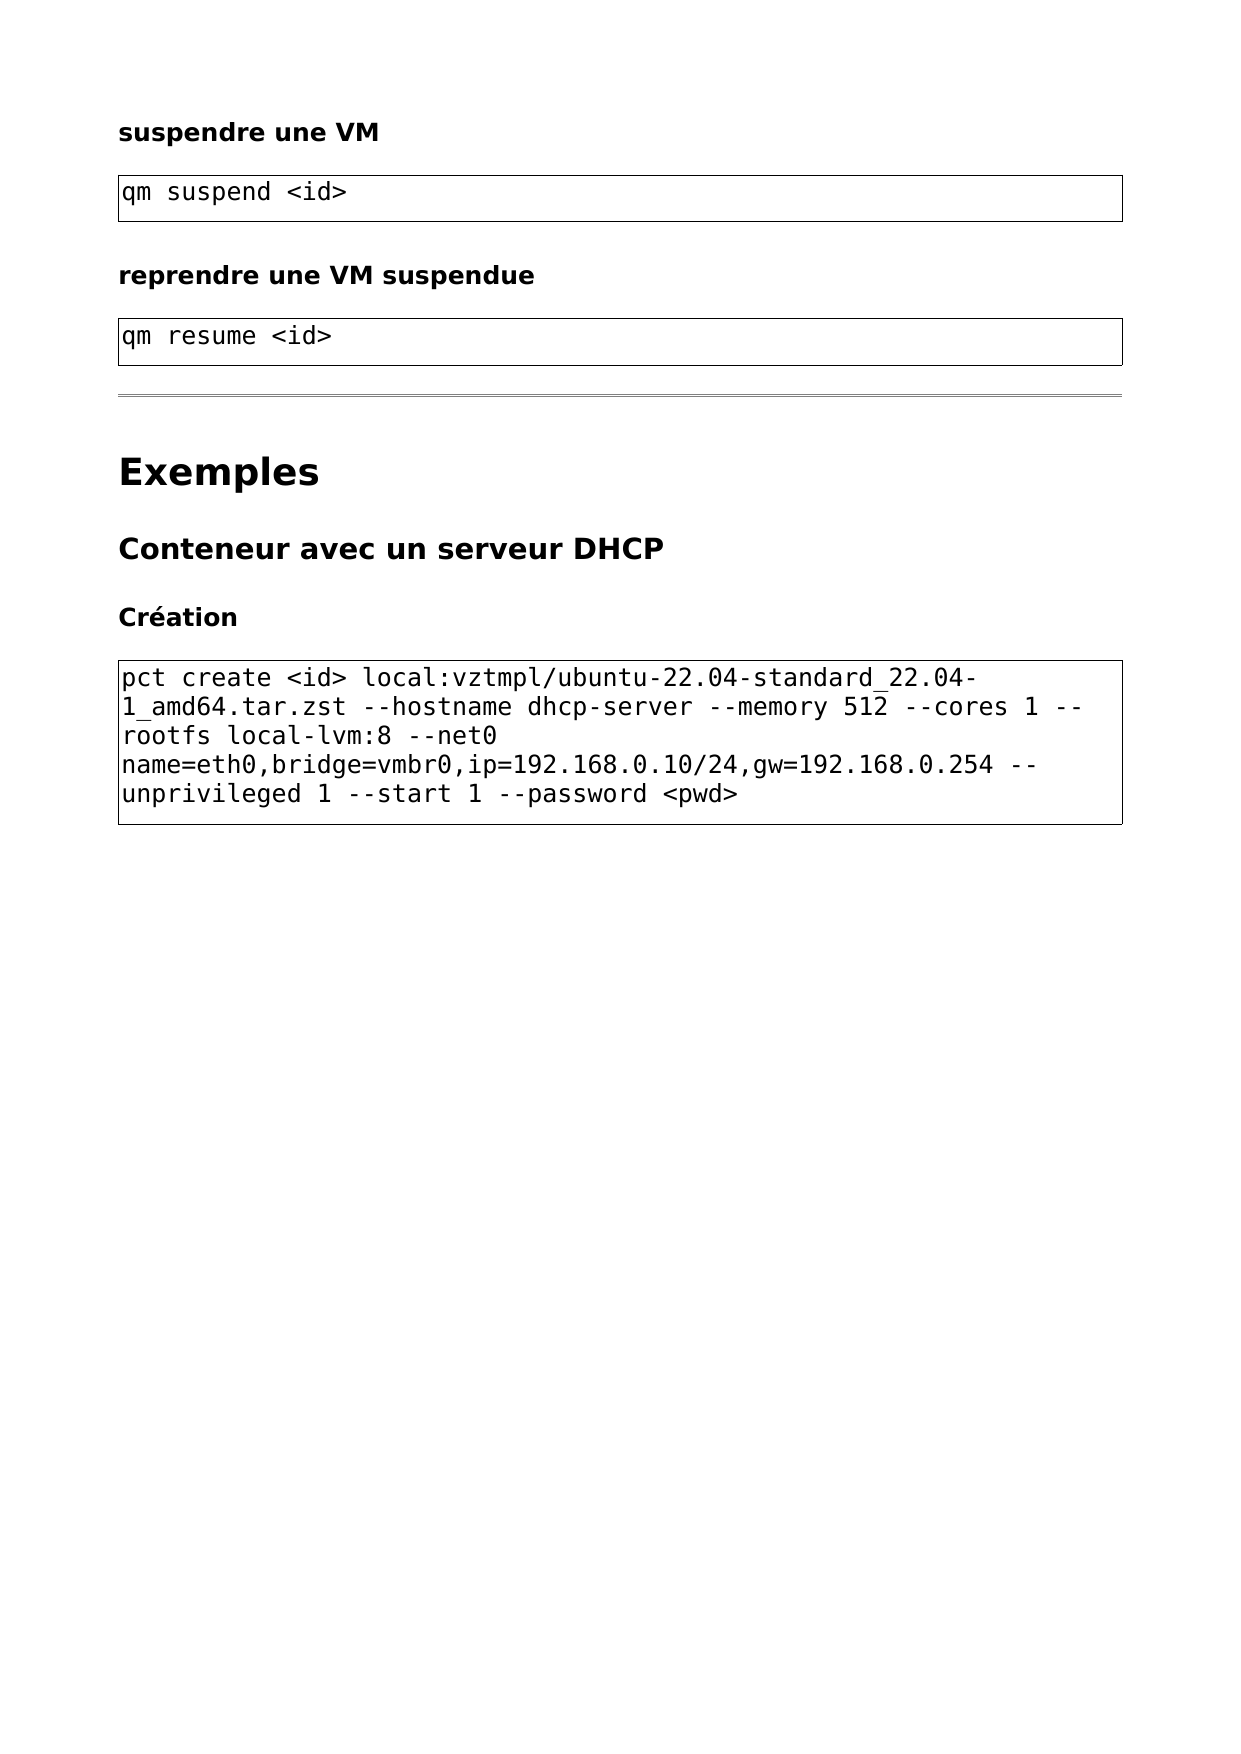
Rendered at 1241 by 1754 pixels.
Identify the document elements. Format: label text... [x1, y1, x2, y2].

subtitle Exemples [118, 451, 1122, 494]
subtitle reprendre une VM suspendue [118, 261, 1122, 291]
subtitle suspendre une VM [118, 118, 1122, 147]
subtitle Création [118, 603, 1122, 633]
table_header qm resume <id> [119, 319, 1122, 365]
subtitle Conteneur avec un serveur DHCP [118, 532, 1122, 566]
table_header qm suspend <id> [119, 176, 1122, 221]
table_header pct create <id> local:vztmpl/ubuntu-22.04-standard_22.04-1_amd64.tar.zst --hostname dhcp-server --memory 512 --cores 1 --rootfs local-lvm:8 --net0 name=eth0,bridge=vmbr0,ip=192.168.0.10/24,gw=192.168.0.254 --unprivileged 1 --start 1 --password <pwd> [119, 661, 1122, 823]
